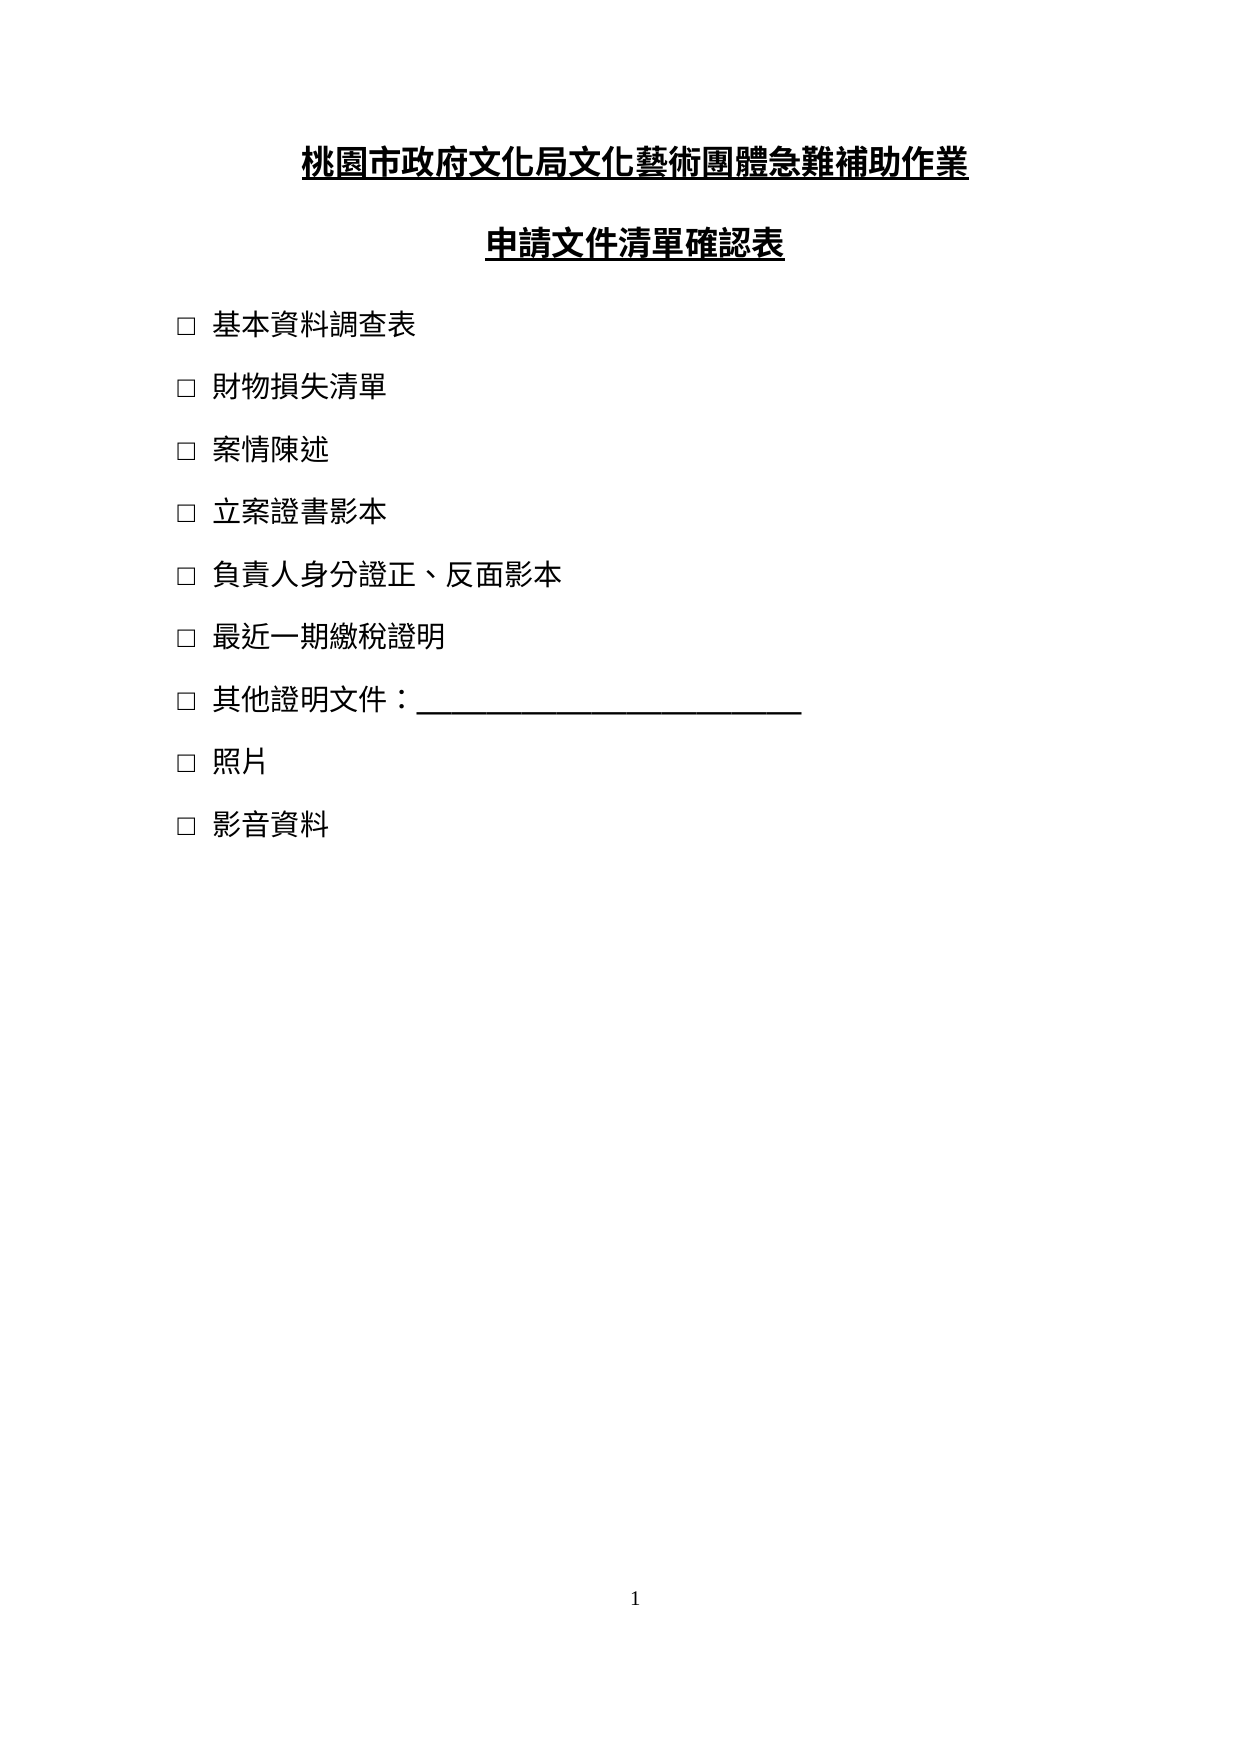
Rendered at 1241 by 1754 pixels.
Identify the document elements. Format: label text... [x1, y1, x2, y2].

text □ 案情陳述 [177, 406, 1092, 468]
text □ 其他證明文件：______________________ [177, 656, 1092, 718]
text □ 立案證書影本 [177, 468, 1092, 531]
text □ 負責人身分證正、反面影本 [177, 531, 1092, 593]
text 桃園市政府文化局文化藝術團體急難補助作業 [177, 118, 1092, 181]
text □ 照片 [177, 718, 1092, 781]
text □ 影音資料 [177, 781, 1092, 843]
text 申請文件清單確認表 [177, 199, 1092, 262]
text □ 基本資料調查表 [177, 281, 1092, 343]
text □ 最近一期繳稅證明 [177, 593, 1092, 656]
text □ 財物損失清單 [177, 343, 1092, 406]
